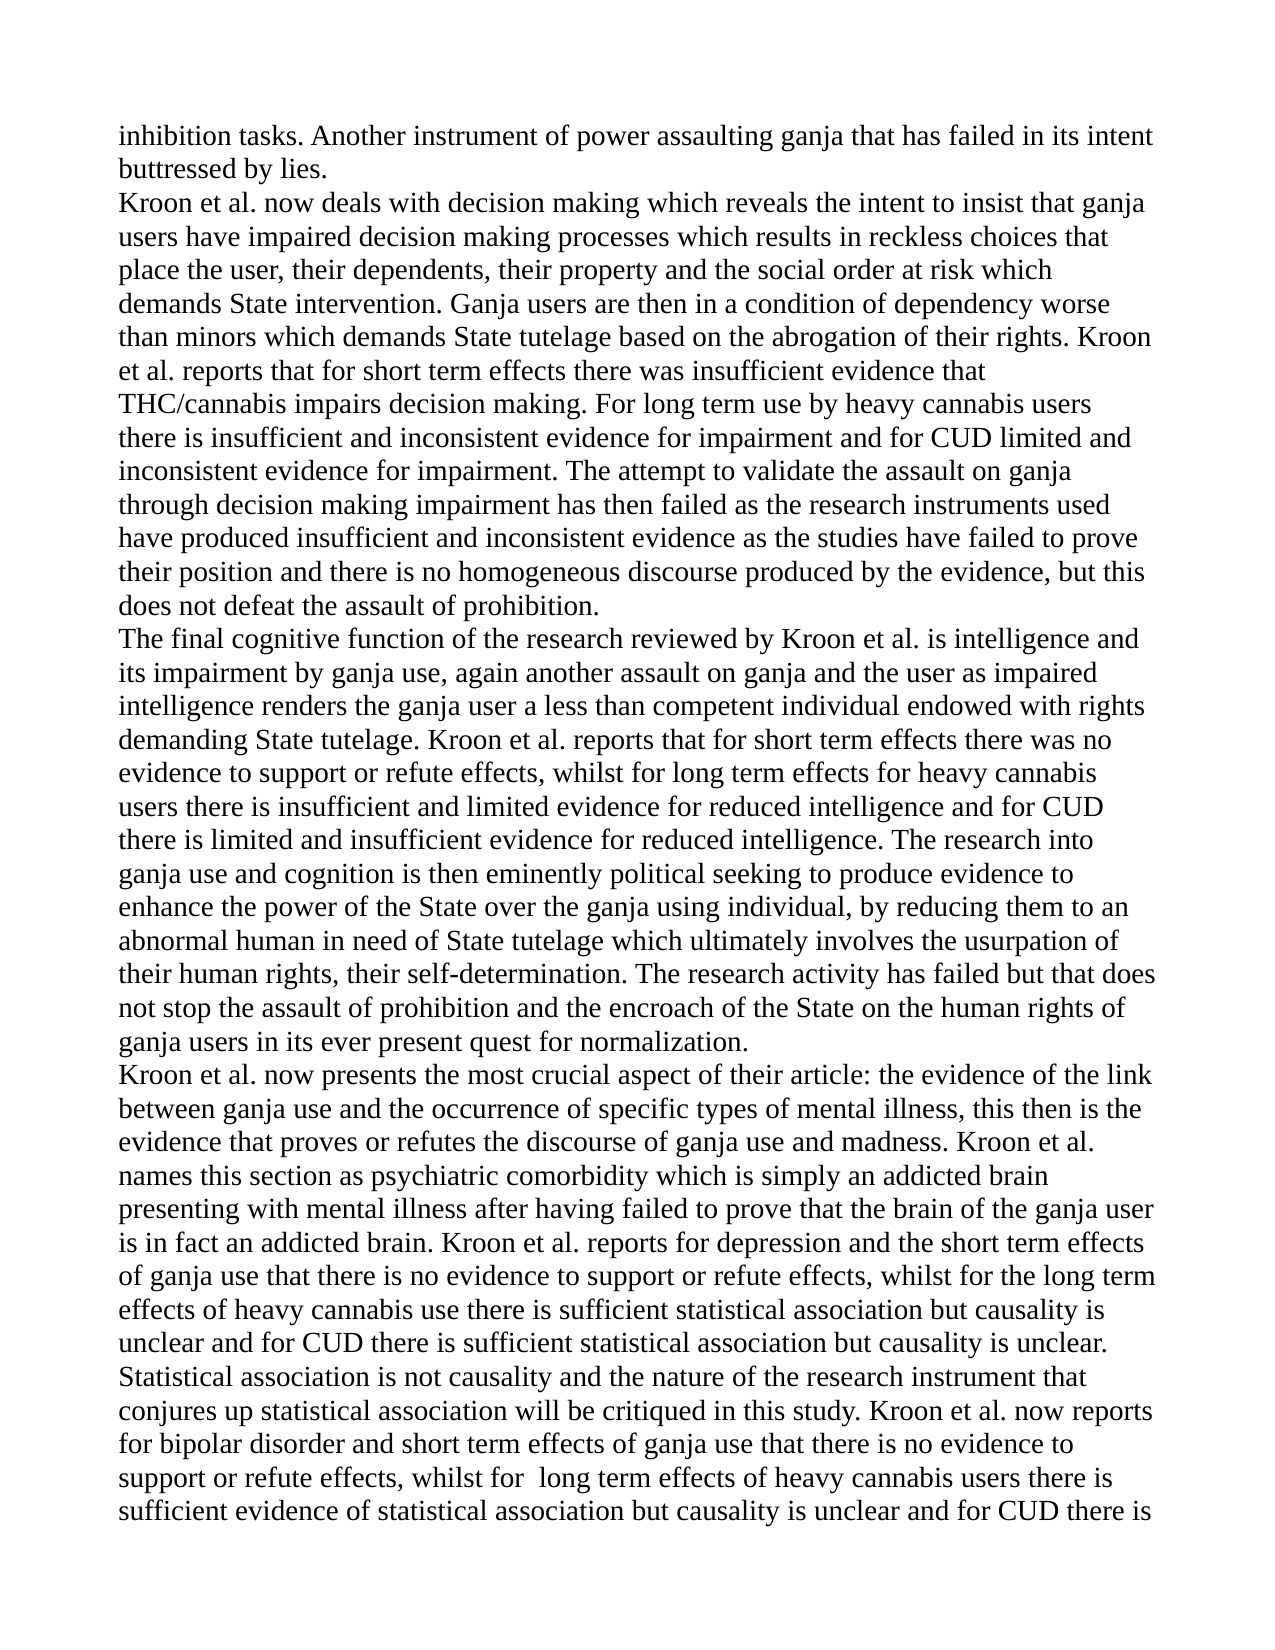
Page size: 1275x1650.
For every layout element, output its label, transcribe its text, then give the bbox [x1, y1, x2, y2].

text inhibition tasks. Another instrument of power assaulting ganja that has failed in its intent buttressed by lies. [118, 118, 1157, 185]
text Kroon et al. now deals with decision making which reveals the intent to insist that ganja users have impaired decision making processes which results in reckless choices that place the user, their dependents, their property and the social order at risk which demands State intervention. Ganja users are then in a condition of dependency worse than minors which demands State tutelage based on the abrogation of their rights. Kroon et al. reports that for short term effects there was insufficient evidence that THC/cannabis impairs decision making. For long term use by heavy cannabis users there is insufficient and inconsistent evidence for impairment and for CUD limited and inconsistent evidence for impairment. The attempt to validate the assault on ganja through decision making impairment has then failed as the research instruments used have produced insufficient and inconsistent evidence as the studies have failed to prove their position and there is no homogeneous discourse produced by the evidence, but this does not defeat the assault of prohibition. [118, 185, 1157, 621]
text The final cognitive function of the research reviewed by Kroon et al. is intelligence and its impairment by ganja use, again another assault on ganja and the user as impaired intelligence renders the ganja user a less than competent individual endowed with rights demanding State tutelage. Kroon et al. reports that for short term effects there was no evidence to support or refute effects, whilst for long term effects for heavy cannabis users there is insufficient and limited evidence for reduced intelligence and for CUD there is limited and insufficient evidence for reduced intelligence. The research into ganja use and cognition is then eminently political seeking to produce evidence to enhance the power of the State over the ganja using individual, by reducing them to an abnormal human in need of State tutelage which ultimately involves the usurpation of their human rights, their self-determination. The research activity has failed but that does not stop the assault of prohibition and the encroach of the State on the human rights of ganja users in its ever present quest for normalization. [118, 621, 1157, 1057]
text Kroon et al. now presents the most crucial aspect of their article: the evidence of the link between ganja use and the occurrence of specific types of mental illness, this then is the evidence that proves or refutes the discourse of ganja use and madness. Kroon et al. names this section as psychiatric comorbidity which is simply an addicted brain presenting with mental illness after having failed to prove that the brain of the ganja user is in fact an addicted brain. Kroon et al. reports for depression and the short term effects of ganja use that there is no evidence to support or refute effects, whilst for the long term effects of heavy cannabis use there is sufficient statistical association but causality is unclear and for CUD there is sufficient statistical association but causality is unclear. Statistical association is not causality and the nature of the research instrument that conjures up statistical association will be critiqued in this study. Kroon et al. now reports for bipolar disorder and short term effects of ganja use that there is no evidence to support or refute effects, whilst for long term effects of heavy cannabis users there is sufficient evidence of statistical association but causality is unclear and for CUD there is [118, 1057, 1157, 1527]
